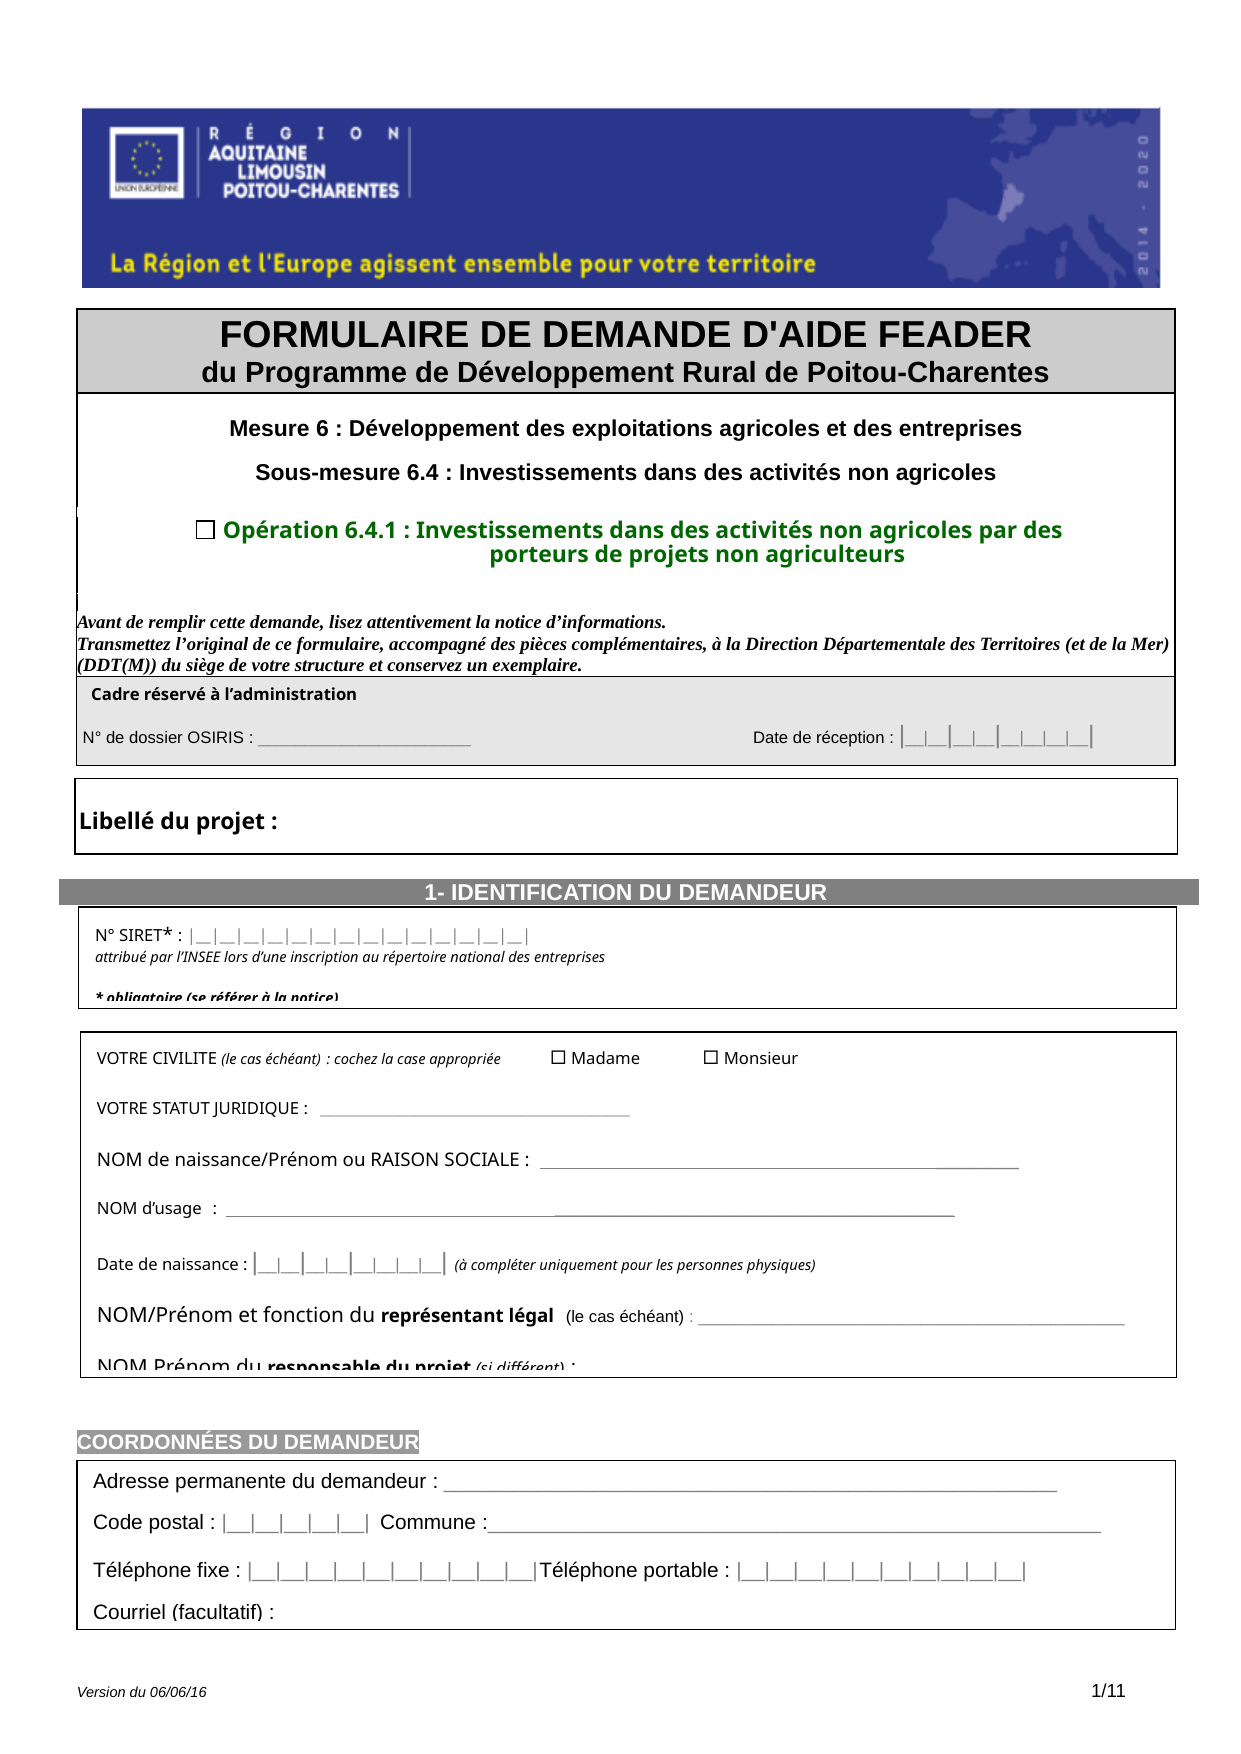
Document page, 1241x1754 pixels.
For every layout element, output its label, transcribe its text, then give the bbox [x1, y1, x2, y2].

text Courriel (facultatif) : [93, 1599, 1160, 1621]
text VOTRE STATUT JURIDIQUE : __________________________________________ [97, 1097, 1160, 1120]
text N° SIRET* : |__|__|__|__|__|__|__|__|__|__|__|__|__|__| [95, 921, 1160, 947]
text Code postal : |__|__|__|__|__| Commune :_____________________________________________________ [93, 1510, 1160, 1534]
text 1- IDENTIFICATION DU DEMANDEUR [59, 879, 1199, 905]
table_header [40, 107, 66, 287]
text Libellé du projet : [79, 805, 1174, 836]
text NOM d’usage : ______________________________________________________ [97, 1197, 1160, 1219]
text Date de naissance : |__|__|__|__|__|__|__|__| (à compléter uniquement pour les personnes physiques) [97, 1247, 1160, 1276]
text NOM/Prénom et fonction du représentant légal (le cas échéant) : ______________________________________________ [97, 1300, 1160, 1328]
text Adresse permanente du demandeur : _____________________________________________________ [93, 1468, 1160, 1492]
text attribué par l’INSEE lors d’une inscription au répertoire national des entreprises [95, 947, 1160, 967]
text NOM Prénom du responsable du projet (si différent) : _____________________________________________ [97, 1352, 1160, 1369]
text NOM de naissance/Prénom ou RAISON SOCIALE : _________ [97, 1144, 1160, 1172]
table_cell [74, 288, 1172, 307]
table_cell Cadre réservé à l’administration N° de dossier OSIRIS : _______________________ Date de réception : |__|__|__|__|__|__|__|__| [77, 677, 1174, 765]
text Téléphone fixe : |__|__|__|__|__|__|__|__|__|__| Téléphone portable : |__|__|__|__|__|__|__|__|__|__| [93, 1558, 1160, 1582]
picture [82, 107, 1161, 288]
table_header [74, 96, 1172, 286]
text * obligatoire (se référer à la notice) [95, 988, 1160, 1001]
text COORDONNÉES DU DEMANDEUR [77, 1430, 1152, 1454]
text VOTRE CIVILITE (le cas échéant) : cochez la case appropriée  Madame  Monsieur [97, 1046, 1160, 1069]
